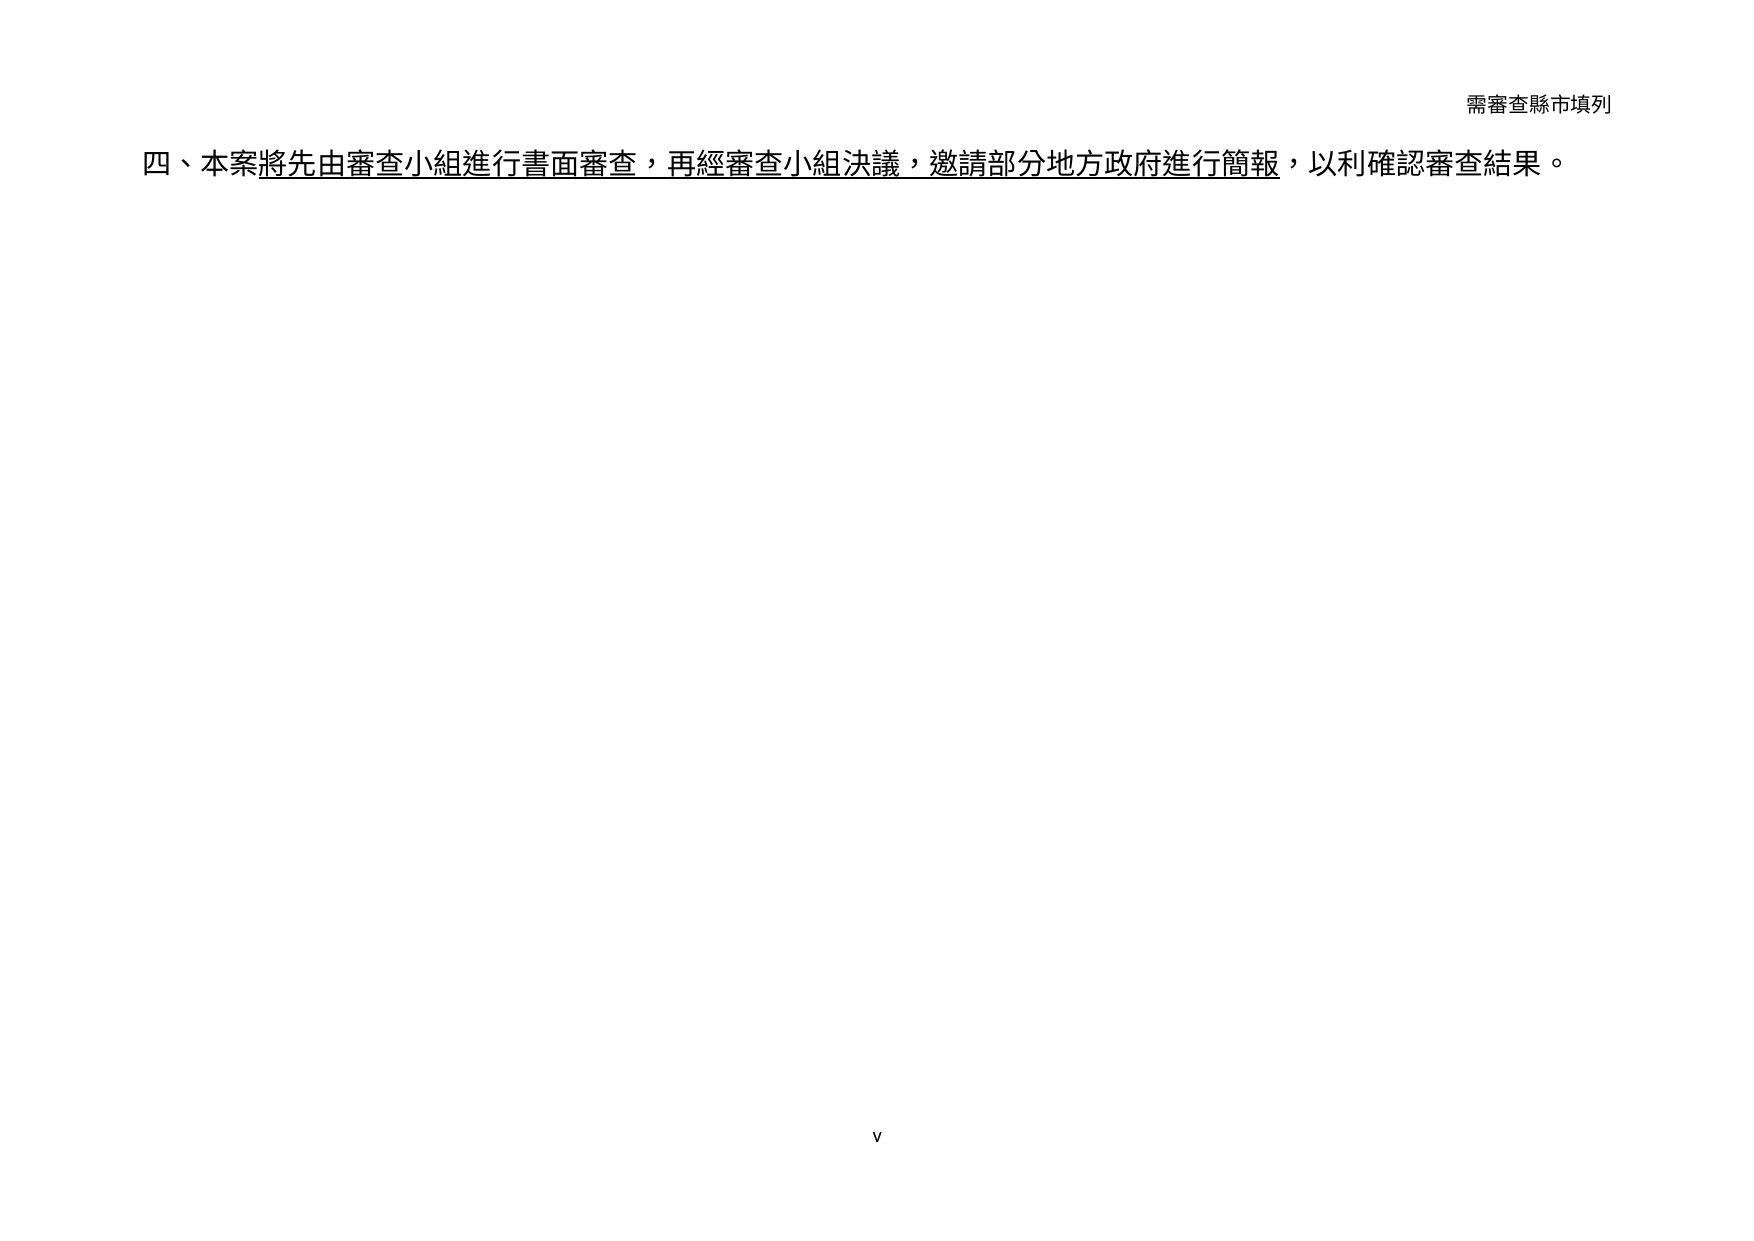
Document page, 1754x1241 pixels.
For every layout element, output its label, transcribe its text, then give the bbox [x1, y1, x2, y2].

text 四、本案將先由審查小組進行書面審查，再經審查小組決議，邀請部分地方政府進行簡報，以利確認審查結果。 [142, 120, 1612, 183]
